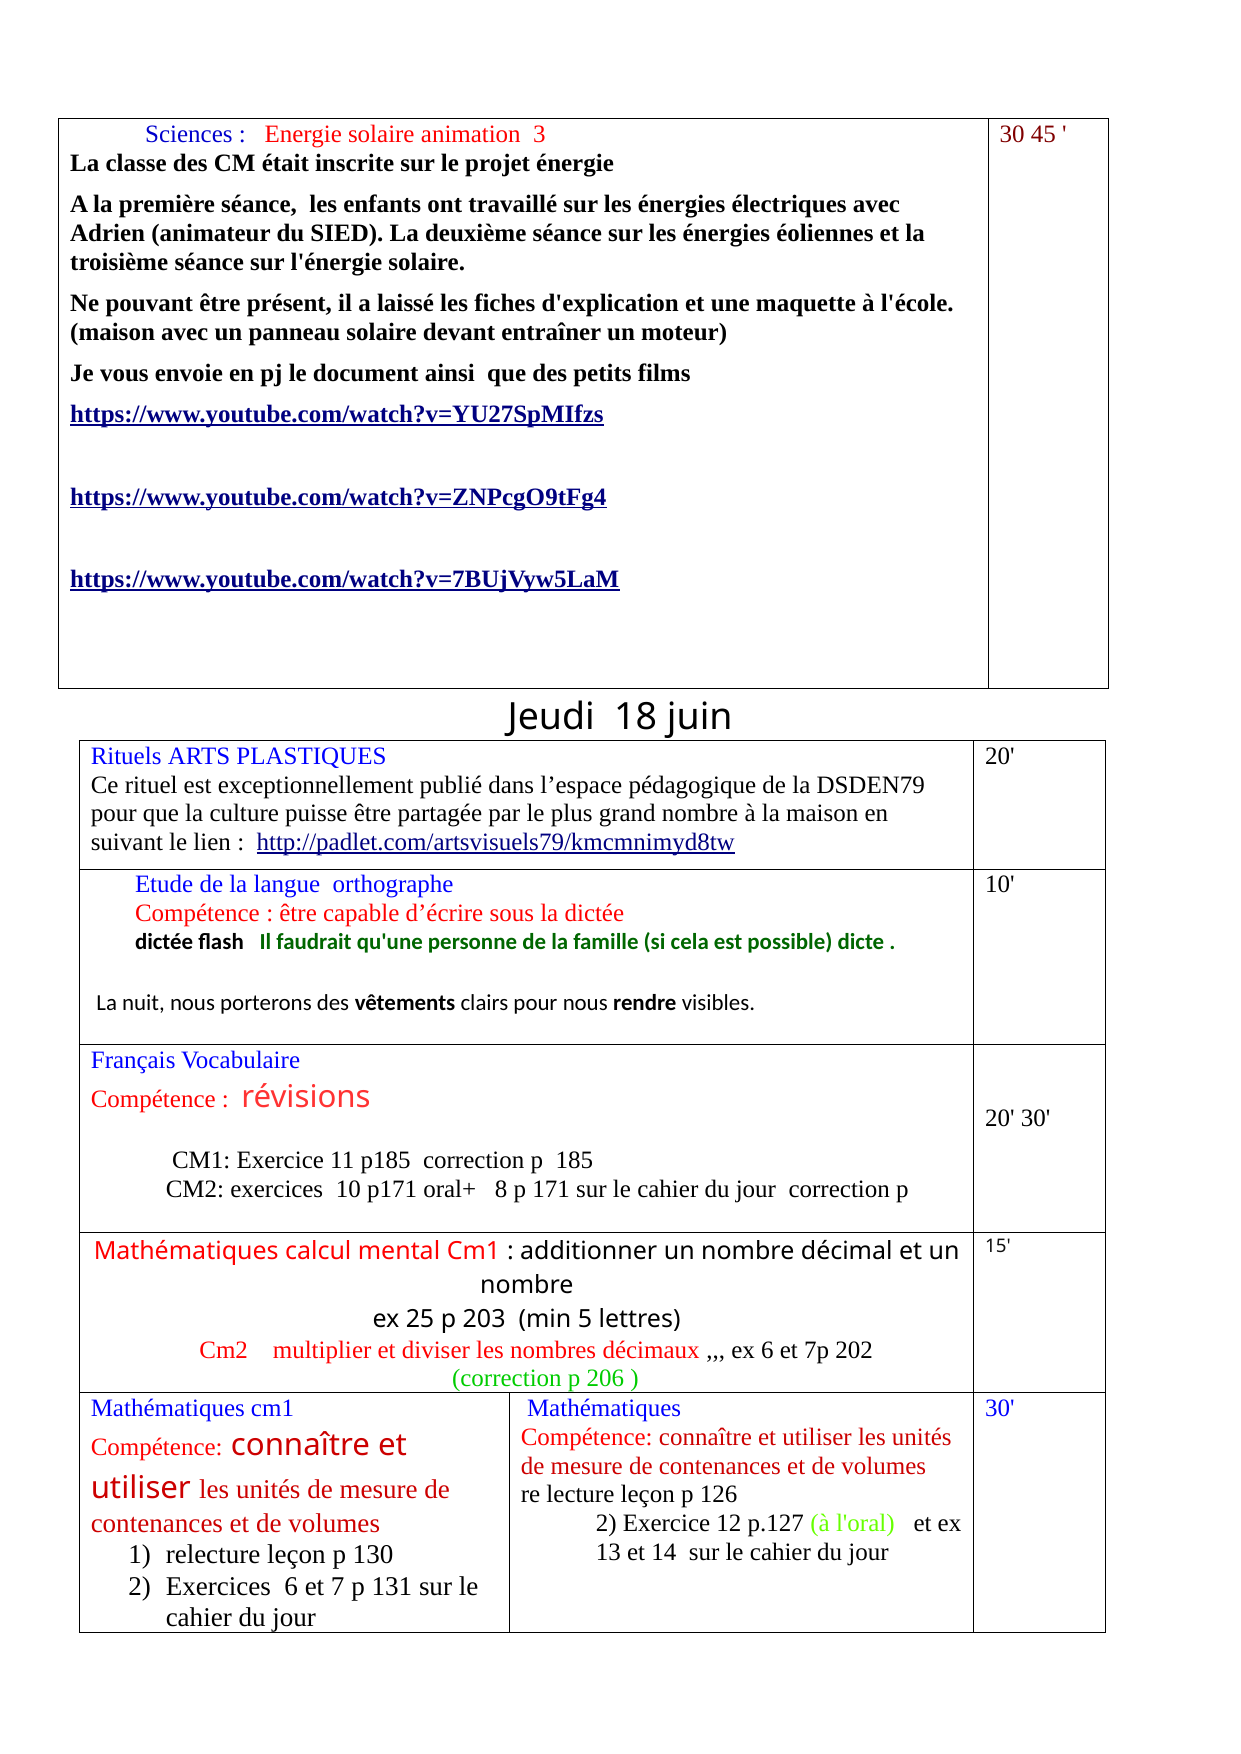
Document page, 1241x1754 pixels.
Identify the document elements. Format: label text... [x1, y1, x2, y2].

table_cell 30' [974, 1393, 1105, 1632]
table_cell Mathématiques calcul mental Cm1 : additionner un nombre décimal et un nombre ex 25 p 203 (min 5 lettres) Cm2 multiplier et diviser les nombres décimaux ,,, ex 6 et 7p 202 (correction p 206 ) [80, 1233, 973, 1392]
table_cell 20' 30' [974, 1045, 1105, 1232]
table_cell Mathématiques cm1 Compétence: connaître et utiliser les unités de mesure de contenances et de volumes relecture leçon p 130 Exercices 6 et 7 p 131 sur le cahier du jour [80, 1393, 509, 1632]
table_header Rituels ARTS PLASTIQUES Ce rituel est exceptionnellement publié dans l’espace pédagogique de la DSDEN79 pour que la culture puisse être partagée par le plus grand nombre à la maison en suivant le lien : http://padlet.com/artsvisuels79/kmcmnimyd8tw [80, 741, 973, 868]
table_cell Etude de la langue orthographe Compétence : être capable d’écrire sous la dictée dictée flash Il faudrait qu'une personne de la famille (si cela est possible) dicte . La nuit, nous porterons des vêtements clairs pour nous rendre visibles. [80, 870, 973, 1044]
table_cell 15' [974, 1233, 1105, 1392]
table_cell Sciences : Energie solaire animation 3 La classe des CM était inscrite sur le projet énergie A la première séance, les enfants ont travaillé sur les énergies électriques avec Adrien (animateur du SIED). La deuxième séance sur les énergies éoliennes et la troisième séance sur l'énergie solaire. Ne pouvant être présent, il a laissé les fiches d'explication et une maquette à l'école. (maison avec un panneau solaire devant entraîner un moteur) Je vous envoie en pj le document ainsi que des petits films https://www.youtube.com/watch?v=YU27SpMIfzs https://www.youtube.com/watch?v=ZNPcgO9tFg4 https://www.youtube.com/watch?v=7BUjVyw5LaM [59, 119, 988, 688]
text Jeudi 18 juin [118, 689, 1122, 740]
table_cell 10' [974, 870, 1105, 1044]
table_cell 30 45 ' [989, 119, 1108, 688]
table_cell Mathématiques Compétence: connaître et utiliser les unités de mesure de contenances et de volumes re lecture leçon p 126 2) Exercice 12 p.127 (à l'oral) et ex 13 et 14 sur le cahier du jour [510, 1393, 973, 1632]
table_header 20' [974, 741, 1105, 868]
table_cell Français Vocabulaire Compétence : révisions CM1: Exercice 11 p185 correction p 185 CM2: exercices 10 p171 oral+ 8 p 171 sur le cahier du jour correction p [80, 1045, 973, 1232]
